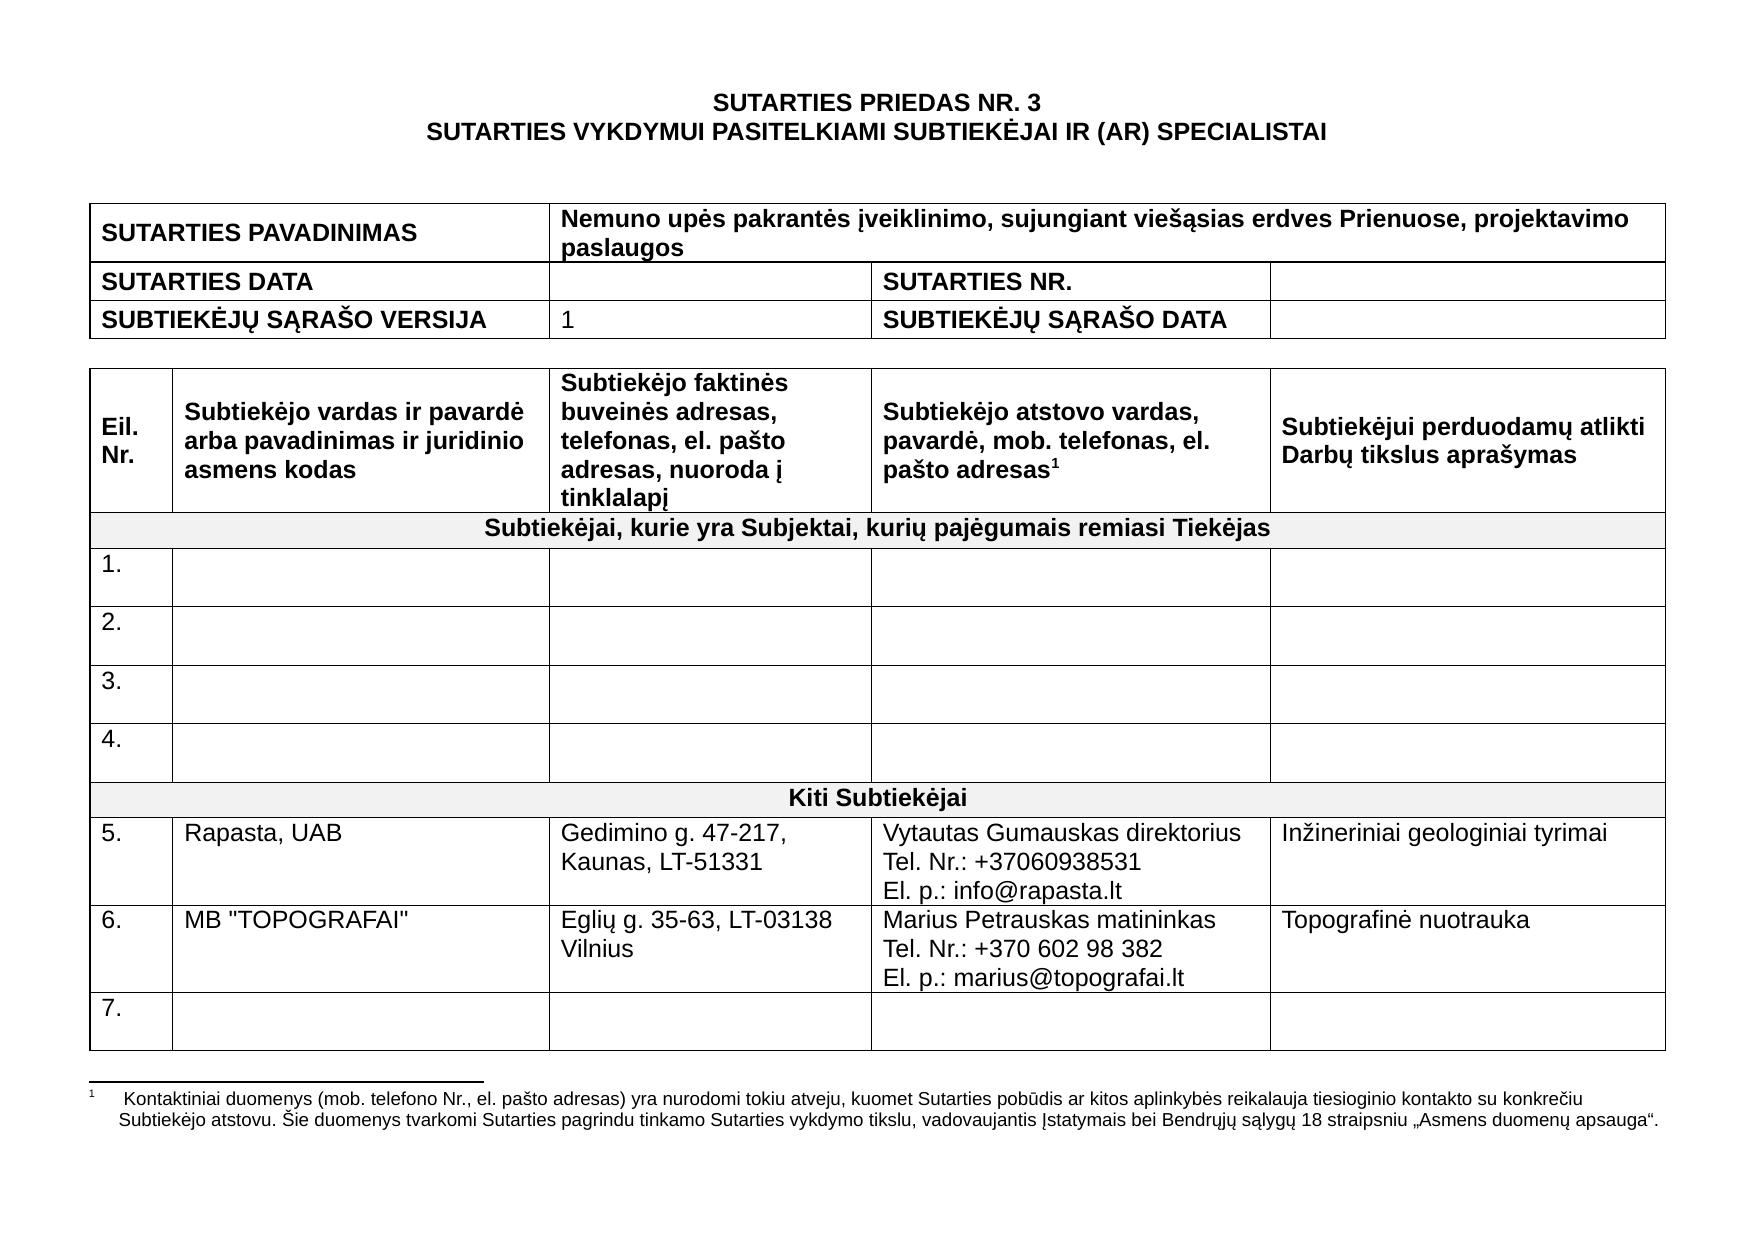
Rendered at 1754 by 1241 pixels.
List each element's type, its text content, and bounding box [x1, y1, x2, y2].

table_cell [872, 549, 1270, 606]
text SUTARTIES PRIEDAS NR. 3 [89, 88, 1665, 117]
table_cell [1271, 666, 1665, 723]
table_header Subtiekėjo vardas ir pavardė arba pavadinimas ir juridinio asmens kodas [173, 369, 549, 512]
table_cell Vytautas Gumauskas direktorius Tel. Nr.: +37060938531 El. p.: info@rapasta.lt [872, 818, 1270, 904]
table_cell [1271, 263, 1665, 299]
table_cell [550, 724, 871, 782]
table_header Subtiekėjo atstovo vardas, pavardė, mob. telefonas, el. pašto adresas [872, 369, 1270, 512]
table_header Subtiekėjo faktinės buveinės adresas, telefonas, el. pašto adresas, nuoroda į tinklalapį [550, 369, 871, 512]
table_cell SUBTIEKĖJŲ SĄRAŠO VERSIJA [91, 301, 549, 338]
table_cell [173, 549, 549, 606]
table_cell SUTARTIES DATA [91, 263, 549, 299]
table_cell [173, 607, 549, 665]
table_cell [1271, 301, 1665, 338]
table_cell [550, 666, 871, 723]
table_cell [1271, 549, 1665, 606]
table_cell Topografinė nuotrauka [1271, 906, 1665, 992]
table_cell [550, 549, 871, 606]
table_cell [550, 607, 871, 665]
table_header Nemuno upės pakrantės įveiklinimo, sujungiant viešąsias erdves Prienuose, projektavimo paslaugos [550, 204, 1665, 261]
table_cell [91, 607, 172, 665]
table_cell Rapasta, UAB [173, 818, 549, 904]
table_cell [872, 724, 1270, 782]
table_cell Gedimino g. 47-217, Kaunas, LT-51331 [550, 818, 871, 904]
table_cell SUTARTIES NR. [872, 263, 1270, 299]
table_header Eil. Nr. [91, 369, 172, 512]
table_cell Subtiekėjai, kurie yra Subjektai, kurių pajėgumais remiasi Tiekėjas [91, 513, 1665, 548]
table_cell Marius Petrauskas matininkas Tel. Nr.: +370 602 98 382 El. p.: marius@topografai.lt [872, 906, 1270, 992]
table_cell [1271, 993, 1665, 1050]
text SUTARTIES VYKDYMUI PASITELKIAMI SUBTIEKĖJAI IR (AR) SPECIALISTAI [89, 117, 1665, 145]
table_cell [872, 607, 1270, 665]
table_cell 1 [550, 301, 871, 338]
table_cell Inžineriniai geologiniai tyrimai [1271, 818, 1665, 904]
table_cell [91, 724, 172, 782]
table_cell [91, 993, 172, 1050]
table_cell [91, 549, 172, 606]
table_cell Eglių g. 35-63, LT-03138 Vilnius [550, 906, 871, 992]
table_cell [91, 906, 172, 992]
table_cell MB "TOPOGRAFAI" [173, 906, 549, 992]
table_cell [1271, 724, 1665, 782]
table_cell [872, 993, 1270, 1050]
table_cell [173, 993, 549, 1050]
table_cell [1271, 607, 1665, 665]
table_cell [173, 666, 549, 723]
table_cell [91, 666, 172, 723]
table_cell [550, 263, 871, 299]
table_cell Kiti Subtiekėjai [91, 783, 1665, 817]
table_cell [173, 724, 549, 782]
table_cell [91, 818, 172, 904]
table_header Subtiekėjui perduodamų atlikti Darbų tikslus aprašymas [1271, 369, 1665, 512]
table_cell [550, 993, 871, 1050]
table_cell SUBTIEKĖJŲ SĄRAŠO DATA [872, 301, 1270, 338]
table_header SUTARTIES PAVADINIMAS [91, 204, 549, 261]
table_cell [872, 666, 1270, 723]
